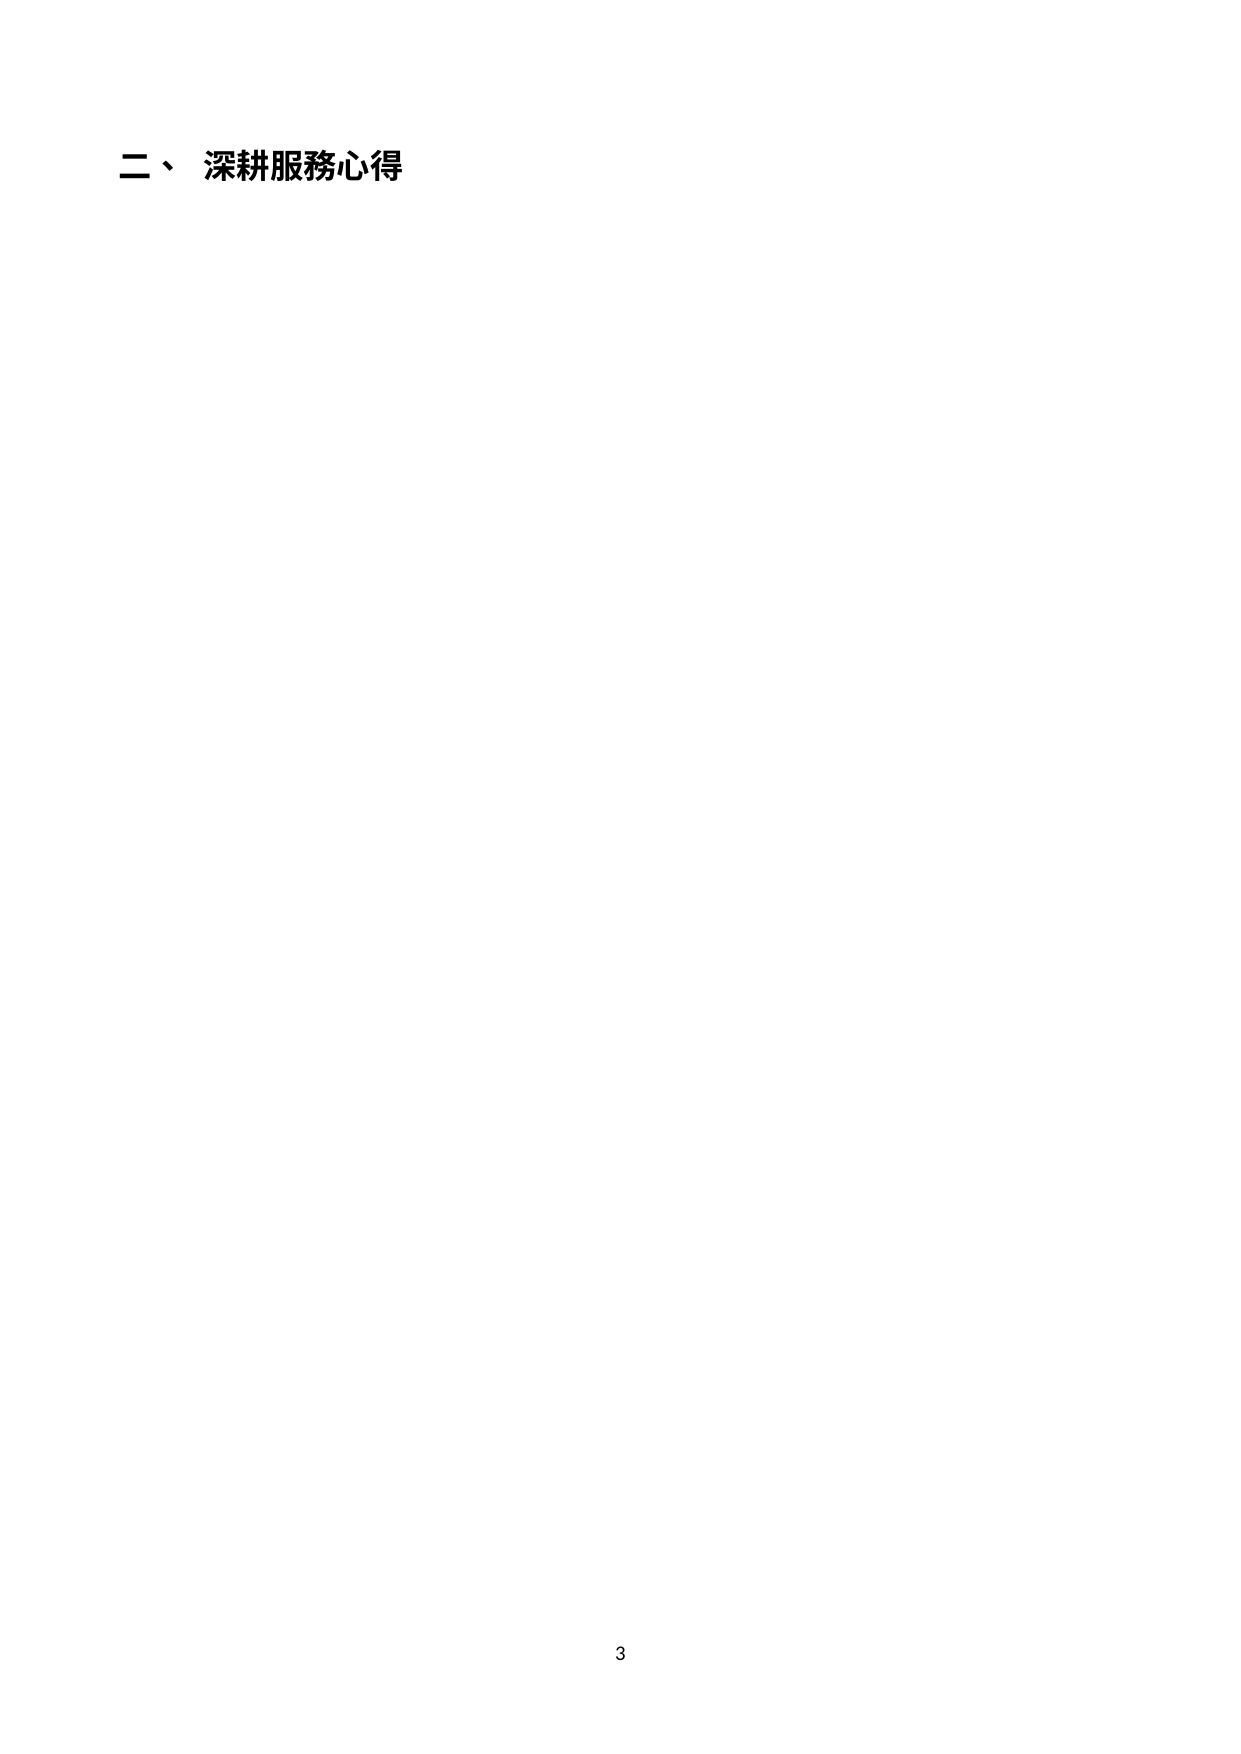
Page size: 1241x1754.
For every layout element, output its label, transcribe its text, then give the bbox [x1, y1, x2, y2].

list 深耕服務心得 [118, 127, 1122, 202]
